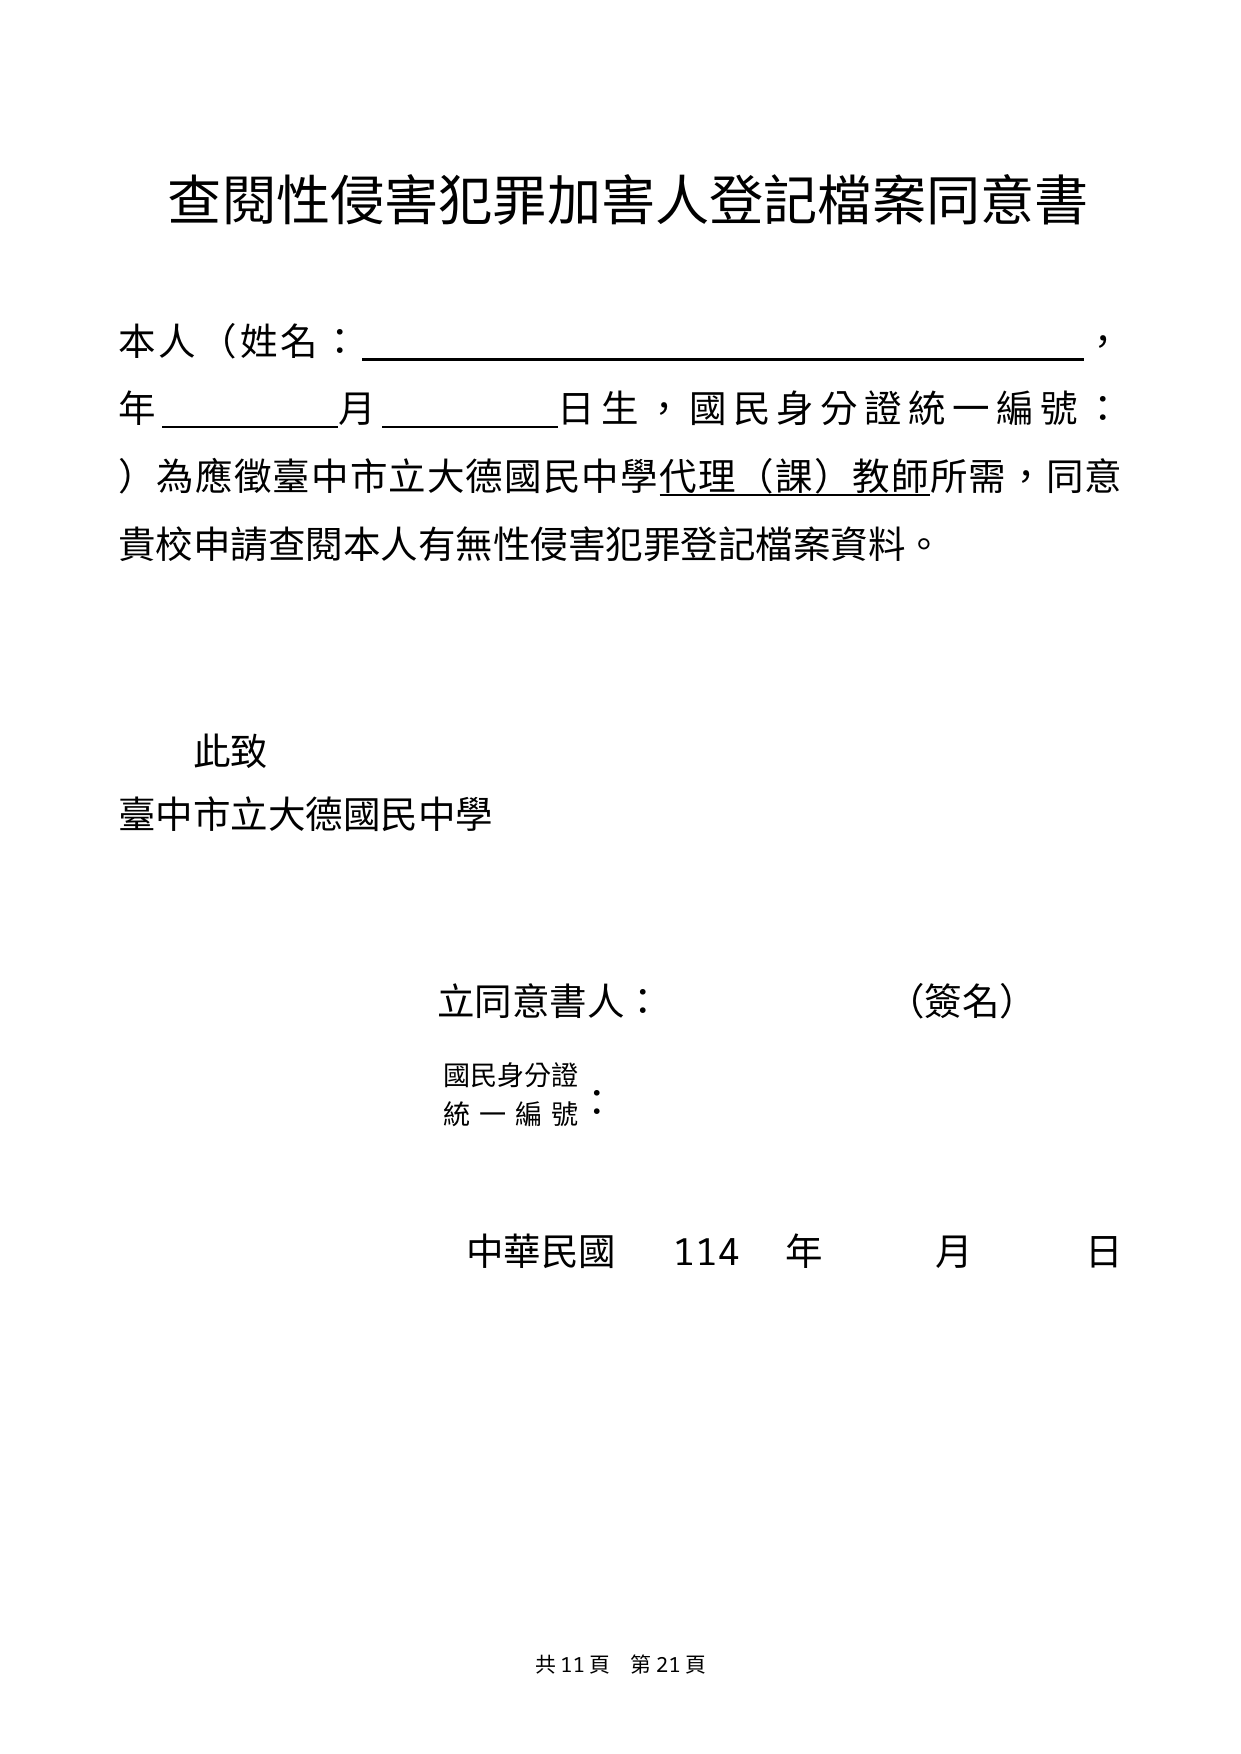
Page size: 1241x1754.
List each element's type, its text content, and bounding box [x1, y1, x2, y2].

text 查閱性侵害犯罪加害人登記檔案同意書 [118, 124, 1138, 249]
text 中華民國 114 年 月 日 [118, 1208, 1122, 1270]
text 國民身分證統一編號： [118, 1020, 1122, 1145]
text 此致 [118, 708, 1122, 770]
text 本人（姓名： ， 年 月 日生，國民身分證統一編號： ）為應徵臺中市立大德國民中學代理（課）教師所需，同意貴校申請查閱本人有無性侵害犯罪登記檔案資料。 [118, 311, 1122, 569]
text 立同意書人： （簽名） [118, 958, 1122, 1020]
text 臺中市立大德國民中學 [118, 770, 1122, 833]
